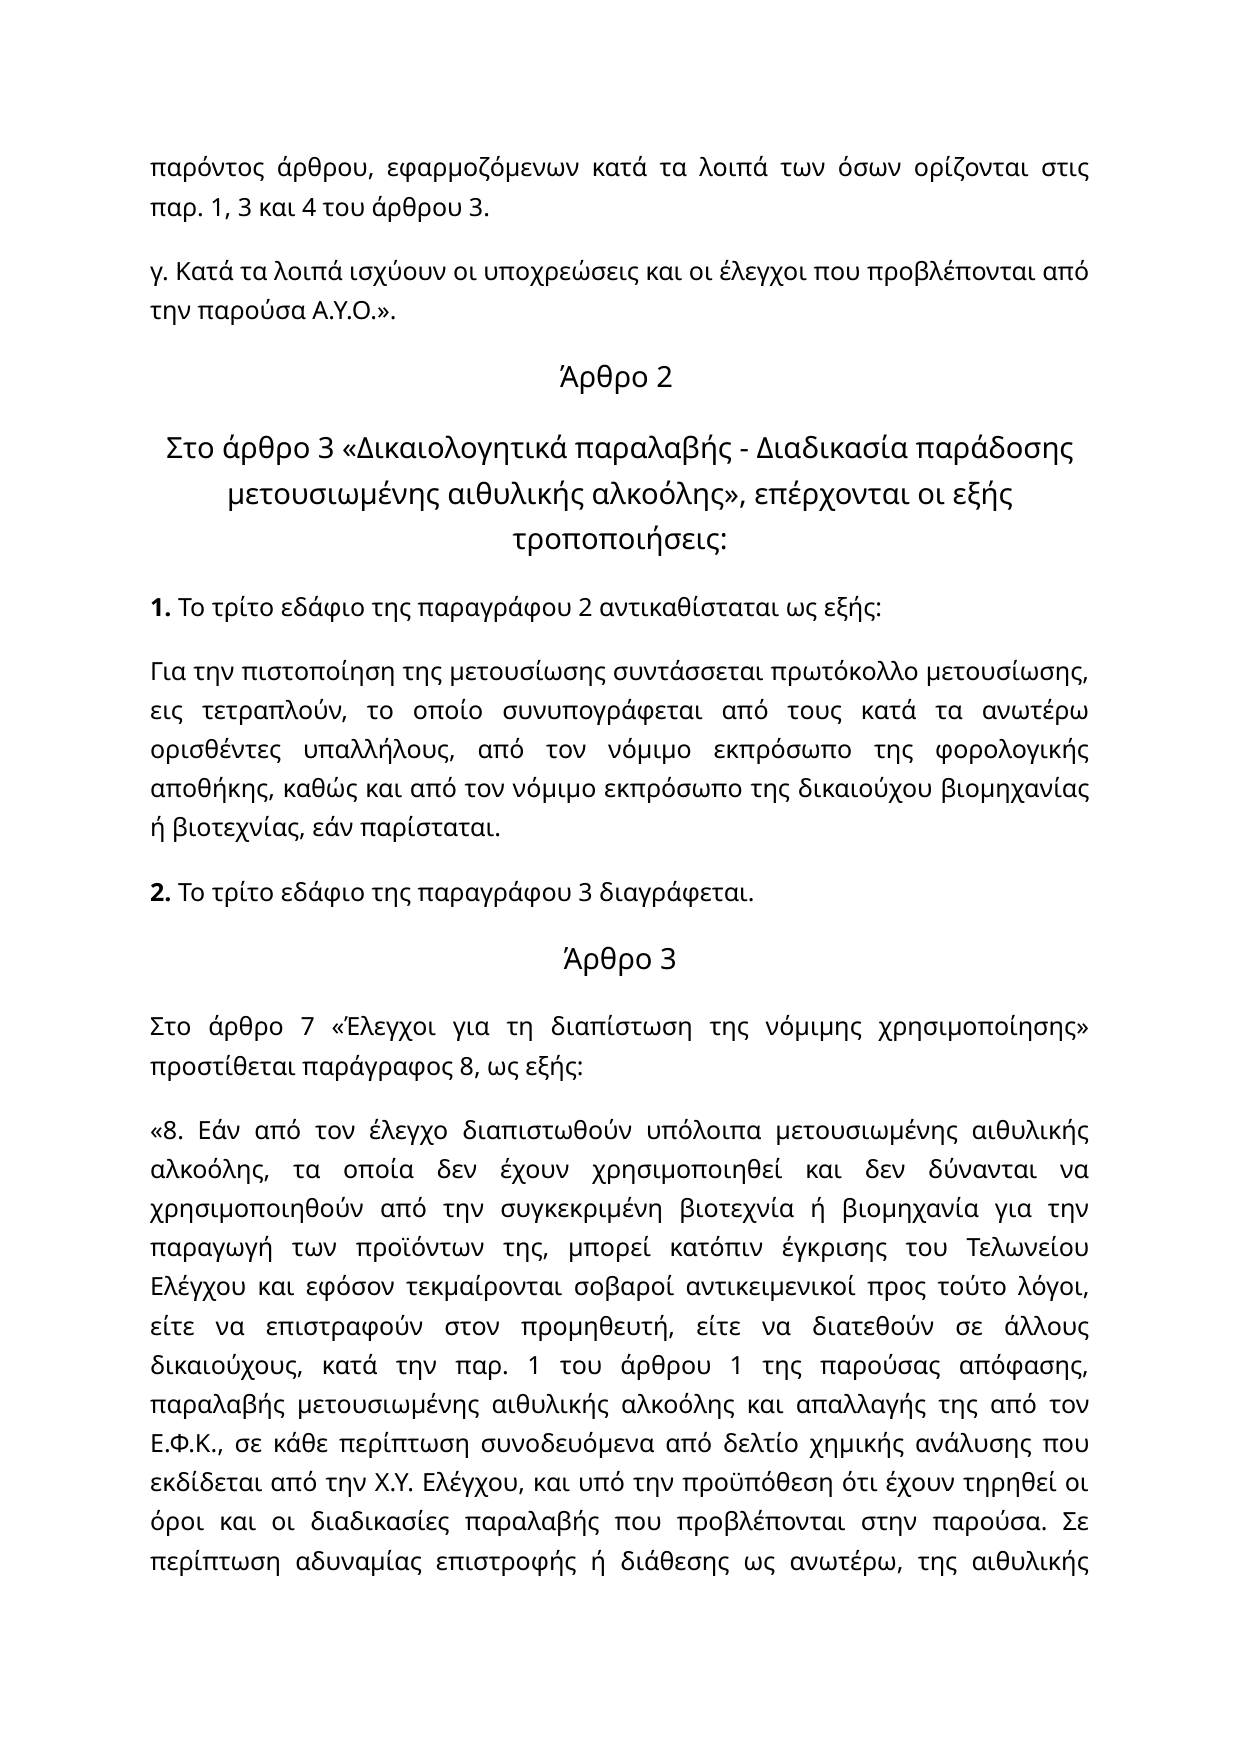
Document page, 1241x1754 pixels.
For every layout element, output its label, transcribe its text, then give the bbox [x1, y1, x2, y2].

text παρόντος άρθρου, εφαρμοζόμενων κατά τα λοιπά των όσων ορίζονται στις παρ. 1, 3 και 4 του άρθρου 3. [150, 150, 1090, 223]
subtitle Στο άρθρο 3 «Δικαιολογητικά παραλαβής - Διαδικασία παράδοσης μετουσιωμένης αιθυλικής αλκοόλης», επέρχονται οι εξής τροποποιήσεις: [150, 427, 1090, 558]
text γ. Κατά τα λοιπά ισχύουν οι υποχρεώσεις και οι έλεγχοι που προβλέπονται από την παρούσα Α.Υ.Ο.». [150, 253, 1090, 327]
text Για την πιστοποίηση της μετουσίωσης συντάσσεται πρωτόκολλο μετουσίωσης, εις τετραπλούν, το οποίο συνυπογράφεται από τους κατά τα ανωτέρω ορισθέντες υπαλλήλους, από τον νόμιμο εκπρόσωπο της φορολογικής αποθήκης, καθώς και από τον νόμιμο εκπρόσωπο της δικαιούχου βιομηχανίας ή βιοτεχνίας, εάν παρίσταται. [150, 653, 1090, 844]
text 2. Το τρίτο εδάφιο της παραγράφου 3 διαγράφεται. [150, 874, 1090, 908]
text Στο άρθρο 7 «Έλεγχοι για τη διαπίστωση της νόμιμης χρησιμοποίησης» προστίθεται παράγραφος 8, ως εξής: [150, 1009, 1090, 1082]
text «8. Εάν από τον έλεγχο διαπιστωθούν υπόλοιπα μετουσιωμένης αιθυλικής αλκοόλης, τα οποία δεν έχουν χρησιμοποιηθεί και δεν δύνανται να χρησιμοποιηθούν από την συγκεκριμένη βιοτεχνία ή βιομηχανία για την παραγωγή των προϊόντων της, μπορεί κατόπιν έγκρισης του Τελωνείου Ελέγχου και εφόσον τεκμαίρονται σοβαροί αντικειμενικοί προς τούτο λόγοι, είτε να επιστραφούν στον προμηθευτή, είτε να διατεθούν σε άλλους δικαιούχους, κατά την παρ. 1 του άρθρου 1 της παρούσας απόφασης, παραλαβής μετουσιωμένης αιθυλικής αλκοόλης και απαλλαγής της από τον Ε.Φ.Κ., σε κάθε περίπτωση συνοδευόμενα από δελτίο χημικής ανάλυσης που εκδίδεται από την Χ.Υ. Ελέγχου, και υπό την προϋπόθεση ότι έχουν τηρηθεί οι όροι και οι διαδικασίες παραλαβής που προβλέπονται στην παρούσα. Σε περίπτωση αδυναμίας επιστροφής ή διάθεσης ως ανωτέρω, της αιθυλικής [150, 1112, 1090, 1577]
subtitle Άρθρο 3 [150, 938, 1090, 978]
subtitle Άρθρο 2 [150, 357, 1090, 396]
text 1. Το τρίτο εδάφιο της παραγράφου 2 αντικαθίσταται ως εξής: [150, 589, 1090, 623]
